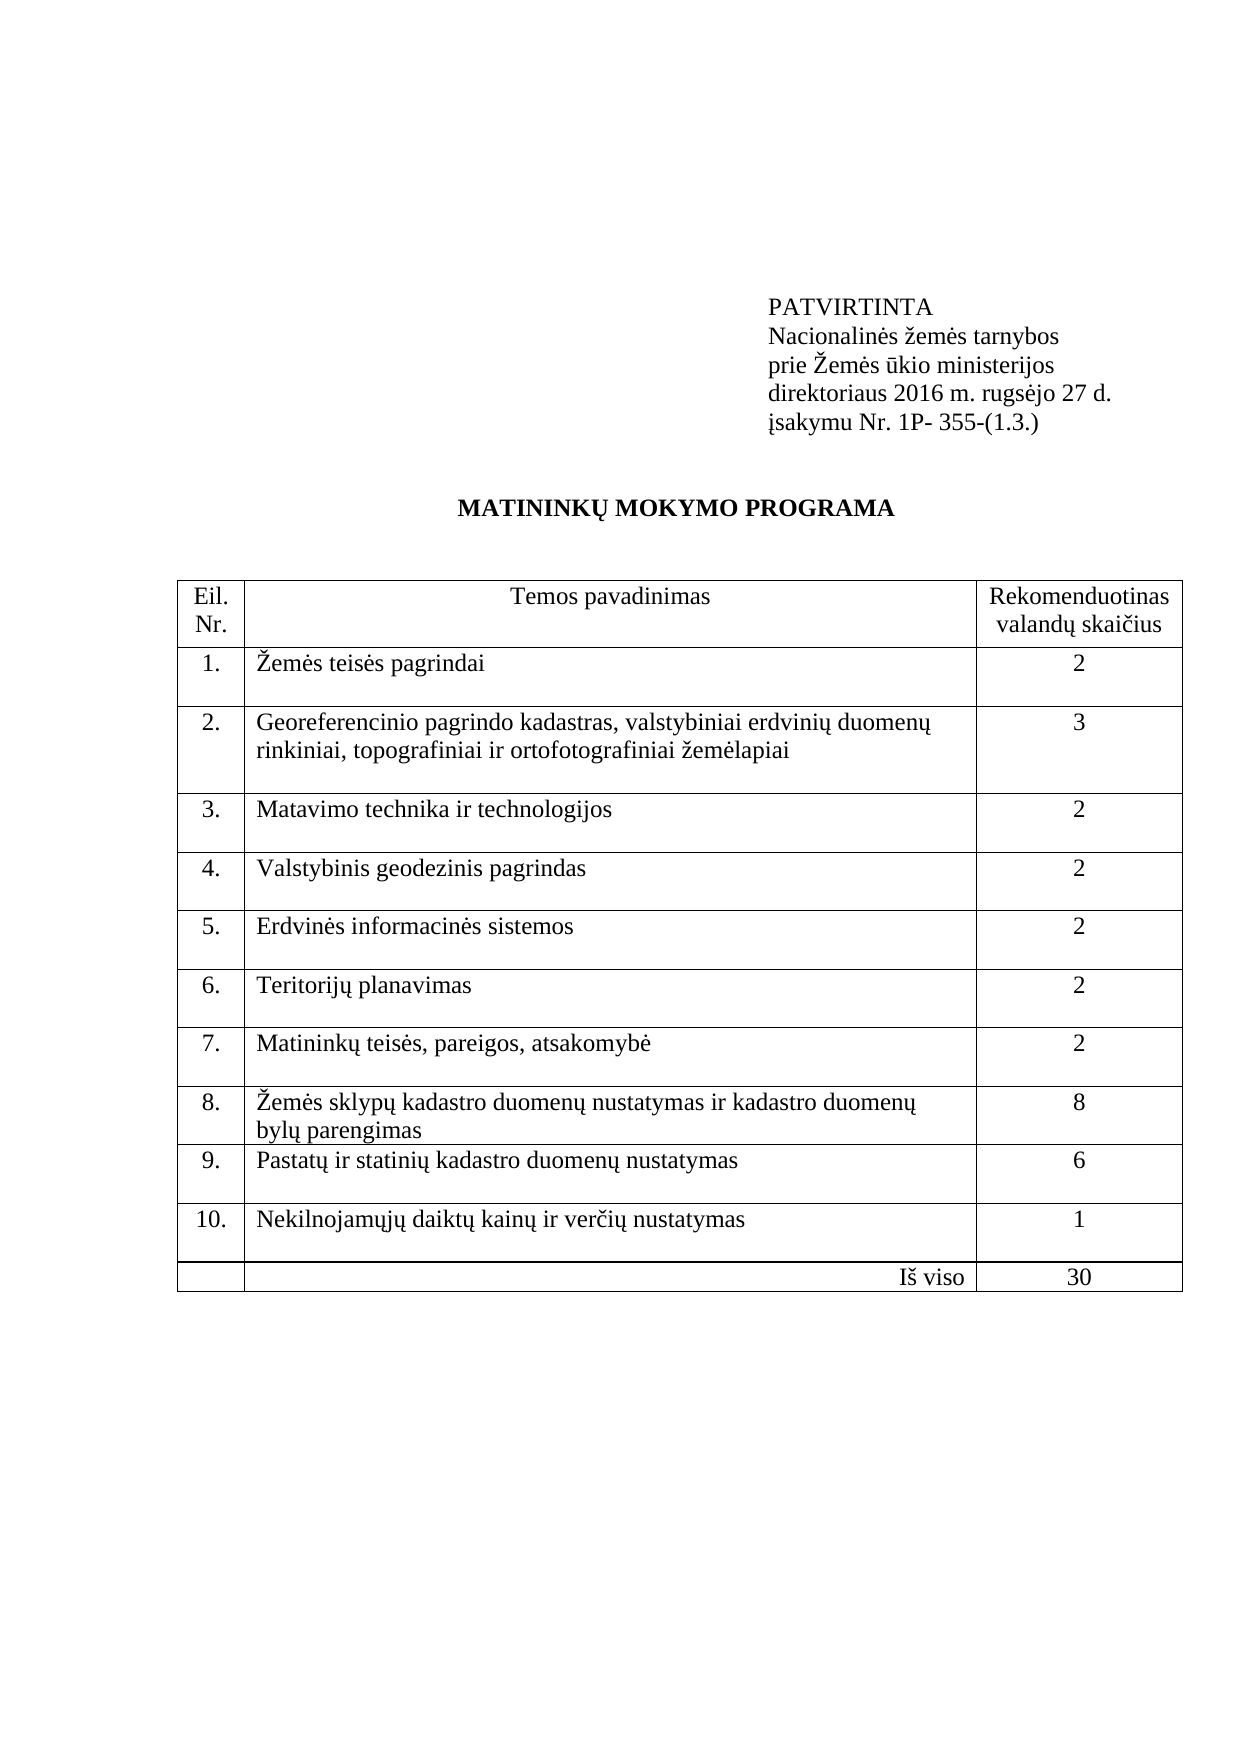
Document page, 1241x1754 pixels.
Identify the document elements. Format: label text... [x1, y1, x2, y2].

table_cell 3. [178, 794, 244, 852]
table_cell 30 [977, 1263, 1182, 1291]
table_cell 6 [977, 1145, 1182, 1203]
table_cell Matininkų teisės, pareigos, atsakomybė [245, 1028, 976, 1086]
table_cell 2 [977, 794, 1182, 852]
table_cell 9. [178, 1145, 244, 1203]
table_cell Matavimo technika ir technologijos [245, 794, 976, 852]
text Nacionalinės žemės tarnybos [768, 321, 1181, 350]
table_cell Valstybinis geodezinis pagrindas [245, 853, 976, 910]
table_cell Teritorijų planavimas [245, 970, 976, 1027]
table_header Eil. Nr. [178, 581, 244, 647]
table_header Rekomenduotinas valandų skaičius [977, 581, 1182, 647]
table_cell Nekilnojamųjų daiktų kainų ir verčių nustatymas [245, 1204, 976, 1261]
text PATVIRTINTA [768, 292, 1181, 321]
table_cell 8 [977, 1087, 1182, 1144]
table_cell 2 [977, 1028, 1182, 1086]
table_header Temos pavadinimas [245, 581, 976, 647]
table_cell 2 [977, 853, 1182, 910]
table_cell Iš viso [245, 1263, 976, 1291]
text MATININKŲ MOKYMO programa [177, 493, 1181, 522]
table_cell 4. [178, 853, 244, 910]
table_cell 6. [178, 970, 244, 1027]
text direktoriaus 2016 m. rugsėjo 27 d. įsakymu Nr. 1P- 355-(1.3.) [768, 378, 1181, 436]
table_cell Georeferencinio pagrindo kadastras, valstybiniai erdvinių duomenų rinkiniai, topografiniai ir ortofotografiniai žemėlapiai [245, 707, 976, 793]
table_cell Žemės sklypų kadastro duomenų nustatymas ir kadastro duomenų bylų parengimas [245, 1087, 976, 1144]
table_cell 5. [178, 911, 244, 969]
table_cell 2 [977, 911, 1182, 969]
table_cell 2. [178, 707, 244, 793]
text prie Žemės ūkio ministerijos [768, 350, 1181, 378]
table_cell Pastatų ir statinių kadastro duomenų nustatymas [245, 1145, 976, 1203]
table_cell [178, 1263, 244, 1291]
table_cell Žemės teisės pagrindai [245, 648, 976, 706]
table_cell Erdvinės informacinės sistemos [245, 911, 976, 969]
table_cell 8. [178, 1087, 244, 1144]
table_cell 2 [977, 648, 1182, 706]
table_cell 1. [178, 648, 244, 706]
table_cell 10. [178, 1204, 244, 1261]
table_cell 1 [977, 1204, 1182, 1261]
table_cell 2 [977, 970, 1182, 1027]
table_cell 3 [977, 707, 1182, 793]
table_cell 7. [178, 1028, 244, 1086]
